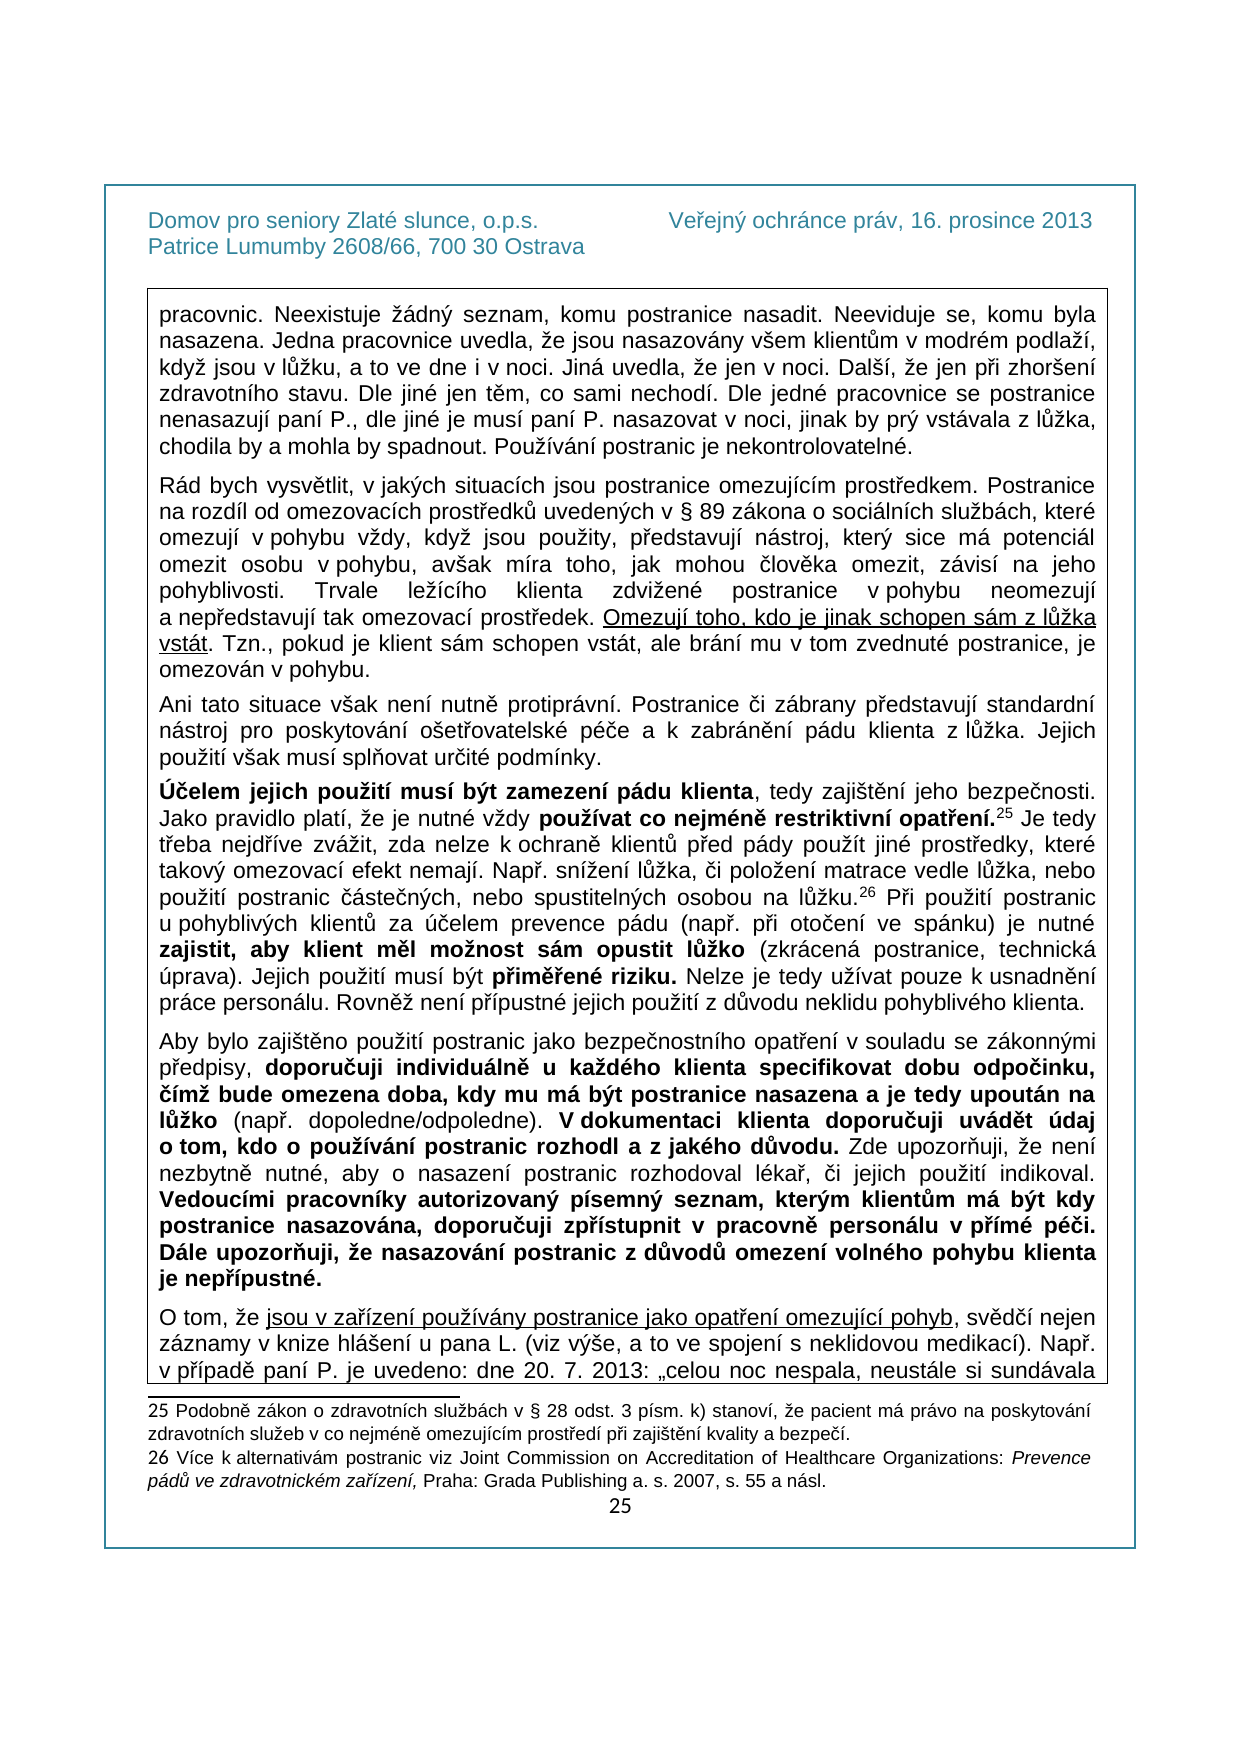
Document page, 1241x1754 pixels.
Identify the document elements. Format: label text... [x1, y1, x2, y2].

table_cell pracovnic. Neexistuje žádný seznam, komu postranice nasadit. Neeviduje se, komu byla nasazena. Jedna pracovnice uvedla, že jsou nasazovány všem klientům v modrém podlaží, když jsou v lůžku, a to ve dne i v noci. Jiná uvedla, že jen v noci. Další, že jen při zhoršení zdravotního stavu. Dle jiné jen těm, co sami nechodí. Dle jedné pracovnice se postranice nenasazují paní P., dle jiné je musí paní P. nasazovat v noci, jinak by prý vstávala z lůžka, chodila by a mohla by spadnout. Používání postranic je nekontrolovatelné. Rád bych vysvětlit, v jakých situacích jsou postranice omezujícím prostředkem. Postranice na rozdíl od omezovacích prostředků uvedených v § 89 zákona o sociálních službách, které omezují v pohybu vždy, když jsou použity, představují nástroj, který sice má potenciál omezit osobu v pohybu, avšak míra toho, jak mohou člověka omezit, závisí na jeho pohyblivosti. Trvale ležícího klienta zdvižené postranice v pohybu neomezují a nepředstavují tak omezovací prostředek. Omezují toho, kdo je jinak schopen sám z lůžka vstát. Tzn., pokud je klient sám schopen vstát, ale brání mu v tom zvednuté postranice, je omezován v pohybu. Ani tato situace však není nutně protiprávní. Postranice či zábrany představují standardní nástroj pro poskytování ošetřovatelské péče a k zabránění pádu klienta z lůžka. Jejich použití však musí splňovat určité podmínky. Účelem jejich použití musí být zamezení pádu klienta, tedy zajištění jeho bezpečnosti. Jako pravidlo platí, že je nutné vždy používat co nejméně restriktivní opatření. Je tedy třeba nejdříve zvážit, zda nelze k ochraně klientů před pády použít jiné prostředky, které takový omezovací efekt nemají. Např. snížení lůžka, či položení matrace vedle lůžka, nebo použití postranic částečných, nebo spustitelných osobou na lůžku. Při použití postranic u pohyblivých klientů za účelem prevence pádu (např. při otočení ve spánku) je nutné zajistit, aby klient měl možnost sám opustit lůžko (zkrácená postranice, technická úprava). Jejich použití musí být přiměřené riziku. Nelze je tedy užívat pouze k usnadnění práce personálu. Rovněž není přípustné jejich použití z důvodu neklidu pohyblivého klienta. Aby bylo zajištěno použití postranic jako bezpečnostního opatření v souladu se zákonnými předpisy, doporučuji individuálně u každého klienta specifikovat dobu odpočinku, čímž bude omezena doba, kdy mu má být postranice nasazena a je tedy upoután na lůžko (např. dopoledne/odpoledne). V dokumentaci klienta doporučuji uvádět údaj o tom, kdo o používání postranic rozhodl a z jakého důvodu. Zde upozorňuji, že není nezbytně nutné, aby o nasazení postranic rozhodoval lékař, či jejich použití indikoval. Vedoucími pracovníky autorizovaný písemný seznam, kterým klientům má být kdy postranice nasazována, doporučuji zpřístupnit v pracovně personálu v přímé péči. Dále upozorňuji, že nasazování postranic z důvodů omezení volného pohybu klienta je nepřípustné. O tom, že jsou v zařízení používány postranice jako opatření omezující pohyb, svědčí nejen záznamy v knize hlášení u pana L. (viz výše, a to ve spojení s neklidovou medikací). Např. v případě paní P. je uvedeno: dne 20. 7. 2013: „celou noc nespala, neustále si sundávala [148, 289, 1107, 1383]
